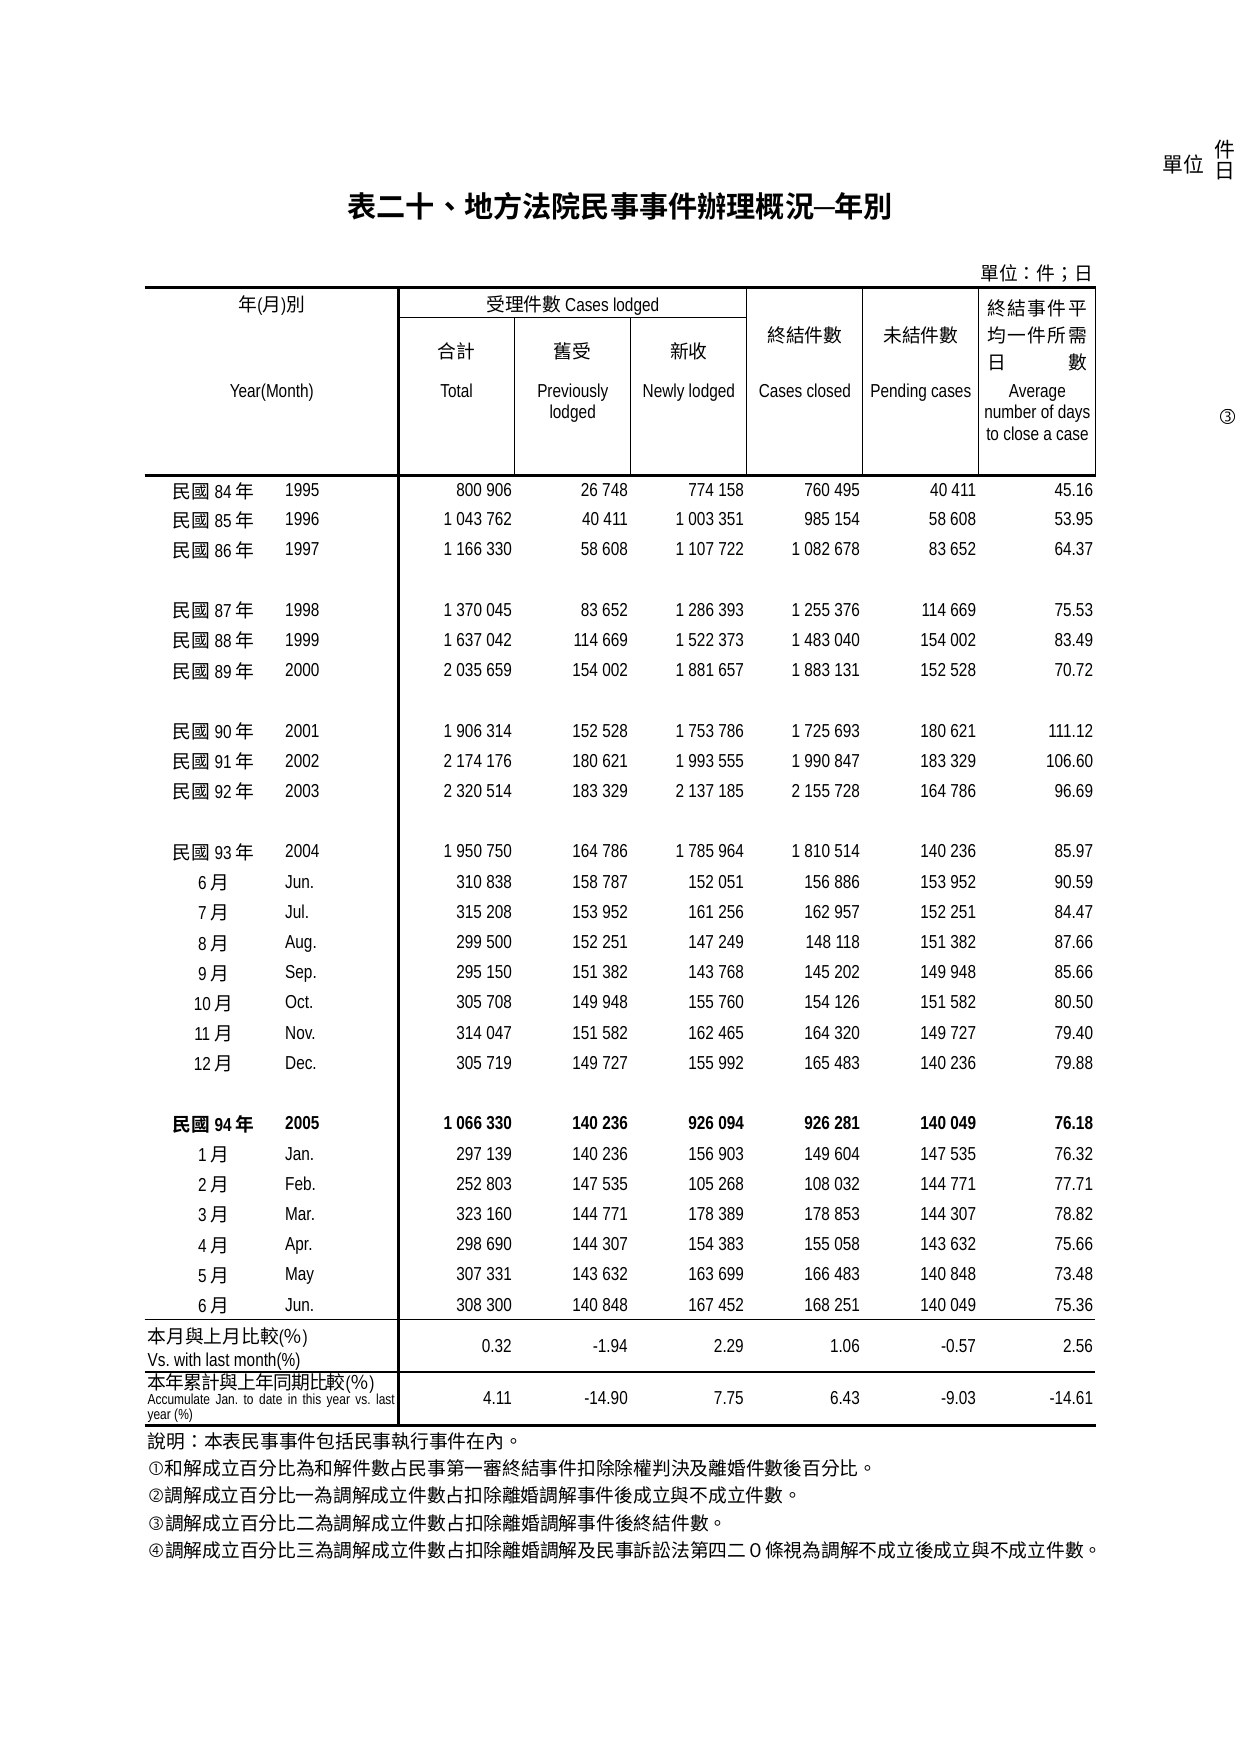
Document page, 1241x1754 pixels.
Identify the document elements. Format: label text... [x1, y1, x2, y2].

table_cell 152 051 [631, 866, 747, 896]
table_cell 298 690 [400, 1229, 514, 1259]
table_cell 2 155 728 [747, 776, 863, 806]
table_cell 147 535 [515, 1168, 631, 1198]
table_cell 79.88 [979, 1048, 1096, 1078]
table_cell Cases closed [747, 380, 862, 473]
text 和解成立百分比為和解件數占民事第一審終結事件扣除除權判決及離婚件數後百分比。 [148, 1454, 1092, 1481]
table_cell 164 320 [747, 1017, 863, 1047]
table_cell 78.82 [979, 1199, 1096, 1229]
table_cell [282, 806, 397, 836]
table_cell 1 906 314 [400, 715, 514, 745]
table_cell [863, 1078, 979, 1108]
table_cell 143 632 [515, 1259, 631, 1289]
table_cell 307 331 [400, 1259, 514, 1289]
table_cell [979, 685, 1096, 715]
table_cell 926 094 [631, 1108, 747, 1138]
table_cell Sep. [282, 957, 397, 987]
table_cell 155 058 [747, 1229, 863, 1259]
table_cell 11月 [145, 1017, 282, 1047]
table_cell 1997 [282, 534, 397, 564]
table_cell [747, 1078, 863, 1108]
table_cell 1 255 376 [747, 594, 863, 624]
table_cell 6月 [145, 866, 282, 896]
table_cell 144 771 [515, 1199, 631, 1229]
table_cell 1 107 722 [631, 534, 747, 564]
table_cell 77.71 [979, 1168, 1096, 1198]
table_cell 140 236 [515, 1108, 631, 1138]
table_cell [400, 806, 514, 836]
table_cell [145, 685, 282, 715]
table_cell 2.29 [631, 1320, 747, 1371]
table_cell 153 952 [863, 866, 979, 896]
table_cell 161 256 [631, 896, 747, 927]
table_cell 83 652 [863, 534, 979, 564]
table_cell 2003 [282, 776, 397, 806]
text 調解成立百分比二為調解成立件數占扣除離婚調解事件後終結件數。 [148, 1508, 1092, 1535]
table_cell [747, 806, 863, 836]
table_cell 149 727 [515, 1048, 631, 1078]
table_cell [631, 806, 747, 836]
table_cell 252 803 [400, 1168, 514, 1198]
table_cell 167 452 [631, 1289, 747, 1319]
table_cell Dec. [282, 1048, 397, 1078]
table_cell 75.66 [979, 1229, 1096, 1259]
table_cell [747, 564, 863, 594]
table_cell 140 049 [863, 1289, 979, 1319]
table_cell [515, 1078, 631, 1108]
table_cell 151 582 [863, 987, 979, 1017]
table_cell -1.94 [515, 1320, 631, 1371]
table_cell 148 118 [747, 927, 863, 957]
table_cell 140 236 [863, 836, 979, 866]
table_cell 156 903 [631, 1138, 747, 1168]
table_cell 178 853 [747, 1199, 863, 1229]
table_cell 1 725 693 [747, 715, 863, 745]
table_cell 152 528 [515, 715, 631, 745]
table_cell 87.66 [979, 927, 1096, 957]
table_cell 90.59 [979, 866, 1096, 896]
table_cell 140 848 [515, 1289, 631, 1319]
table_cell Feb. [282, 1168, 397, 1198]
table_cell 79.40 [979, 1017, 1096, 1047]
table_cell [145, 1078, 282, 1108]
table_cell 147 535 [863, 1138, 979, 1168]
table_cell [282, 1078, 397, 1108]
table_cell 民國 87年 [145, 594, 282, 624]
table_cell 149 604 [747, 1138, 863, 1168]
table_cell [863, 685, 979, 715]
table_cell 民國 84年 [145, 477, 282, 504]
table_cell 106.60 [979, 745, 1096, 776]
table_cell 315 208 [400, 896, 514, 927]
table_cell 新收 [631, 318, 746, 380]
table_cell 73.48 [979, 1259, 1096, 1289]
table_cell 144 771 [863, 1168, 979, 1198]
table_cell 2 320 514 [400, 776, 514, 806]
table_cell 合計 [400, 318, 514, 380]
table_cell Newly lodged [631, 380, 746, 473]
table_header 未結件數 [863, 289, 978, 380]
table_cell 1 810 514 [747, 836, 863, 866]
table_cell 26 748 [515, 477, 631, 504]
table_cell 7.75 [631, 1373, 747, 1423]
table_cell 1 637 042 [400, 625, 514, 655]
table_cell 1 370 045 [400, 594, 514, 624]
table_cell Year(Month) [145, 380, 397, 473]
table_cell 155 760 [631, 987, 747, 1017]
table_cell 183 329 [515, 776, 631, 806]
table_cell [400, 564, 514, 594]
table_cell 164 786 [863, 776, 979, 806]
table_cell 舊受 [515, 318, 630, 380]
table_cell 民國 94年 [145, 1108, 282, 1138]
table_cell 2 174 176 [400, 745, 514, 776]
table_cell 40 411 [515, 504, 631, 534]
table_cell 295 150 [400, 957, 514, 987]
table_cell 96.69 [979, 776, 1096, 806]
text 說明：本表民事事件包括民事執行事件在內。 [148, 1427, 1092, 1454]
table_cell [631, 564, 747, 594]
table_cell [631, 685, 747, 715]
table_cell 154 002 [515, 655, 631, 685]
text 表二十、地方法院民事事件辦理概況─年別 [1162, 173, 1212, 181]
table_cell 80.50 [979, 987, 1096, 1017]
table_cell 84.47 [979, 896, 1096, 927]
table_cell 166 483 [747, 1259, 863, 1289]
table_cell 本月與上月比較(％) Vs. with last month(%) [145, 1320, 397, 1371]
table_cell 162 957 [747, 896, 863, 927]
table_cell 83.49 [979, 625, 1096, 655]
table_cell 1 883 131 [747, 655, 863, 685]
table_cell 9月 [145, 957, 282, 987]
table_cell 1 286 393 [631, 594, 747, 624]
table_cell 民國 92年 [145, 776, 282, 806]
table_cell 2.56 [979, 1319, 1096, 1371]
text 單位： [1162, 148, 1212, 173]
table_cell 154 383 [631, 1229, 747, 1259]
text 調解成立百分比三為調解成立件數占扣除離婚調解及民事訴訟法第四二０條視為調解不成立後成立與不成立件數。 [148, 1535, 1092, 1563]
table_cell Jun. [282, 866, 397, 896]
table_cell [515, 806, 631, 836]
table_cell -0.57 [863, 1320, 979, 1371]
table_cell 1 003 351 [631, 504, 747, 534]
table_cell Jan. [282, 1138, 397, 1168]
table_cell Oct. [282, 987, 397, 1017]
table_cell 1996 [282, 504, 397, 534]
table_cell [400, 685, 514, 715]
table_cell 1 082 678 [747, 534, 863, 564]
table_cell 1 950 750 [400, 836, 514, 866]
table_cell 105 268 [631, 1168, 747, 1198]
table_cell 7月 [145, 896, 282, 927]
table_cell [515, 564, 631, 594]
table_cell 314 047 [400, 1017, 514, 1047]
table_cell 926 281 [747, 1108, 863, 1138]
table_cell 1 166 330 [400, 534, 514, 564]
table_cell 140 049 [863, 1108, 979, 1138]
table_cell 10月 [145, 987, 282, 1017]
table_cell 151 382 [863, 927, 979, 957]
table_cell 2004 [282, 836, 397, 866]
table_cell 114 669 [863, 594, 979, 624]
table_header 年(月)別 [145, 289, 397, 380]
table_cell -14.61 [979, 1371, 1096, 1423]
table_cell 1998 [282, 594, 397, 624]
table_cell 155 992 [631, 1048, 747, 1078]
table_cell 民國 88年 [145, 625, 282, 655]
table_cell -14.90 [515, 1373, 631, 1423]
table_cell Jul. [282, 896, 397, 927]
table_cell 178 389 [631, 1199, 747, 1229]
table_cell 45.16 [979, 477, 1096, 504]
table_cell [979, 564, 1096, 594]
table_cell 162 465 [631, 1017, 747, 1047]
table_cell 85.66 [979, 957, 1096, 987]
table_header 終結事件平均一件所需日數 [979, 289, 1095, 380]
table_cell 3月 [145, 1199, 282, 1229]
table_cell 152 251 [863, 896, 979, 927]
table_cell 1 043 762 [400, 504, 514, 534]
table_cell 40 411 [863, 477, 979, 504]
table_cell 800 906 [400, 477, 514, 504]
table_cell 156 886 [747, 866, 863, 896]
table_cell 2月 [145, 1168, 282, 1198]
table_cell 140 848 [863, 1259, 979, 1289]
table_cell 180 621 [515, 745, 631, 776]
table_cell Apr. [282, 1229, 397, 1259]
table_cell 140 236 [515, 1138, 631, 1168]
table_cell 民國 86年 [145, 534, 282, 564]
table_cell 168 251 [747, 1289, 863, 1319]
table_header 終結件數 [747, 289, 862, 380]
table_cell 70.72 [979, 655, 1096, 685]
table_cell 323 160 [400, 1199, 514, 1229]
table_cell 1 753 786 [631, 715, 747, 745]
table_cell 民國 90年 [145, 715, 282, 745]
table_cell 299 500 [400, 927, 514, 957]
table_cell 152 528 [863, 655, 979, 685]
table_cell Jun. [282, 1289, 397, 1319]
table_cell 149 727 [863, 1017, 979, 1047]
table_cell 152 251 [515, 927, 631, 957]
table_cell 151 582 [515, 1017, 631, 1047]
table_cell 147 249 [631, 927, 747, 957]
table_cell [400, 1078, 514, 1108]
table_cell 53.95 [979, 504, 1096, 534]
table_cell 0.32 [400, 1320, 514, 1371]
table_cell 297 139 [400, 1138, 514, 1168]
table_cell 153 952 [515, 896, 631, 927]
table_cell 4.11 [400, 1373, 514, 1423]
table_cell [145, 806, 282, 836]
table_cell 75.36 [979, 1289, 1096, 1319]
table_cell 151 382 [515, 957, 631, 987]
table_cell 145 202 [747, 957, 863, 987]
table_header 受理件數Cases lodged [400, 289, 746, 317]
table_cell 本年累計與上年同期比較(％) Accumulate Jan. to date in this year vs. last year (%) [145, 1373, 397, 1423]
table_cell 158 787 [515, 866, 631, 896]
table_cell 64.37 [979, 534, 1096, 564]
table_cell -9.03 [863, 1373, 979, 1423]
table_cell 1 785 964 [631, 836, 747, 866]
text 調解成立百分比一為調解成立件數占扣除離婚調解事件後成立與不成立件數。 [148, 1481, 1092, 1508]
table_cell 5月 [145, 1259, 282, 1289]
table_cell 12月 [145, 1048, 282, 1078]
table_cell 2002 [282, 745, 397, 776]
table_cell 140 236 [863, 1048, 979, 1078]
table_cell 760 495 [747, 477, 863, 504]
table_cell 85.97 [979, 836, 1096, 866]
table_cell 1 881 657 [631, 655, 747, 685]
table_cell 111.12 [979, 715, 1096, 745]
table_cell 114 669 [515, 625, 631, 655]
table_cell 1 483 040 [747, 625, 863, 655]
table_cell 144 307 [515, 1229, 631, 1259]
table_cell 58 608 [863, 504, 979, 534]
table_cell 1 522 373 [631, 625, 747, 655]
table_cell Aug. [282, 927, 397, 957]
table_cell 民國 85年 [145, 504, 282, 534]
table_cell [631, 1078, 747, 1108]
table_cell 108 032 [747, 1168, 863, 1198]
table_cell [747, 685, 863, 715]
table_cell 2 035 659 [400, 655, 514, 685]
table_cell 1.06 [747, 1320, 863, 1371]
table_cell 774 158 [631, 477, 747, 504]
text 單位：件；日 [148, 259, 1092, 286]
table_cell 2000 [282, 655, 397, 685]
table_cell 1 993 555 [631, 745, 747, 776]
table_cell 305 708 [400, 987, 514, 1017]
table_cell 310 838 [400, 866, 514, 896]
table_cell 民國 91年 [145, 745, 282, 776]
table_cell 154 002 [863, 625, 979, 655]
table_header 年(月)別 [1215, 410, 1240, 433]
table_cell 305 719 [400, 1048, 514, 1078]
table_cell 163 699 [631, 1259, 747, 1289]
table_cell [282, 685, 397, 715]
table_cell [979, 806, 1096, 836]
table_cell 2005 [282, 1108, 397, 1138]
table_cell 1999 [282, 625, 397, 655]
table_cell Average number of days to close a case [979, 380, 1095, 473]
table_cell 58 608 [515, 534, 631, 564]
table_cell [863, 806, 979, 836]
table_cell Previously lodged [515, 380, 630, 473]
table_cell 4月 [145, 1229, 282, 1259]
table_cell 民國 93年 [145, 836, 282, 866]
table_cell Nov. [282, 1017, 397, 1047]
text 表二十、地方法院民事事件辦理概況─年別 [148, 183, 1092, 225]
table_cell 144 307 [863, 1199, 979, 1229]
table_cell 985 154 [747, 504, 863, 534]
table_cell 143 768 [631, 957, 747, 987]
table_cell 1 066 330 [400, 1108, 514, 1138]
table_cell [282, 564, 397, 594]
table_cell 76.32 [979, 1138, 1096, 1168]
table_cell 308 300 [400, 1289, 514, 1319]
table_cell 民國 89年 [145, 655, 282, 685]
table_cell Pending cases [863, 380, 978, 473]
text 件日 [1212, 139, 1240, 182]
table_cell 76.18 [979, 1108, 1096, 1138]
table_cell 149 948 [863, 957, 979, 987]
table_cell [979, 1078, 1096, 1108]
table_cell 165 483 [747, 1048, 863, 1078]
table_cell 6月 [145, 1289, 282, 1319]
table_cell [515, 685, 631, 715]
table_cell 8月 [145, 927, 282, 957]
table_cell 1 990 847 [747, 745, 863, 776]
table_cell 180 621 [863, 715, 979, 745]
table_cell 149 948 [515, 987, 631, 1017]
table_cell 154 126 [747, 987, 863, 1017]
table_cell [145, 564, 282, 594]
table_cell 6.43 [747, 1373, 863, 1423]
table_cell 83 652 [515, 594, 631, 624]
table_cell 2 137 185 [631, 776, 747, 806]
table_cell 1月 [145, 1138, 282, 1168]
table_cell 2001 [282, 715, 397, 745]
table_cell 164 786 [515, 836, 631, 866]
table_cell 75.53 [979, 594, 1096, 624]
table_cell 183 329 [863, 745, 979, 776]
table_cell May [282, 1259, 397, 1289]
table_cell [863, 564, 979, 594]
table_cell 143 632 [863, 1229, 979, 1259]
table_cell Total [400, 380, 514, 473]
table_cell 1995 [282, 477, 397, 504]
table_cell Mar. [282, 1199, 397, 1229]
